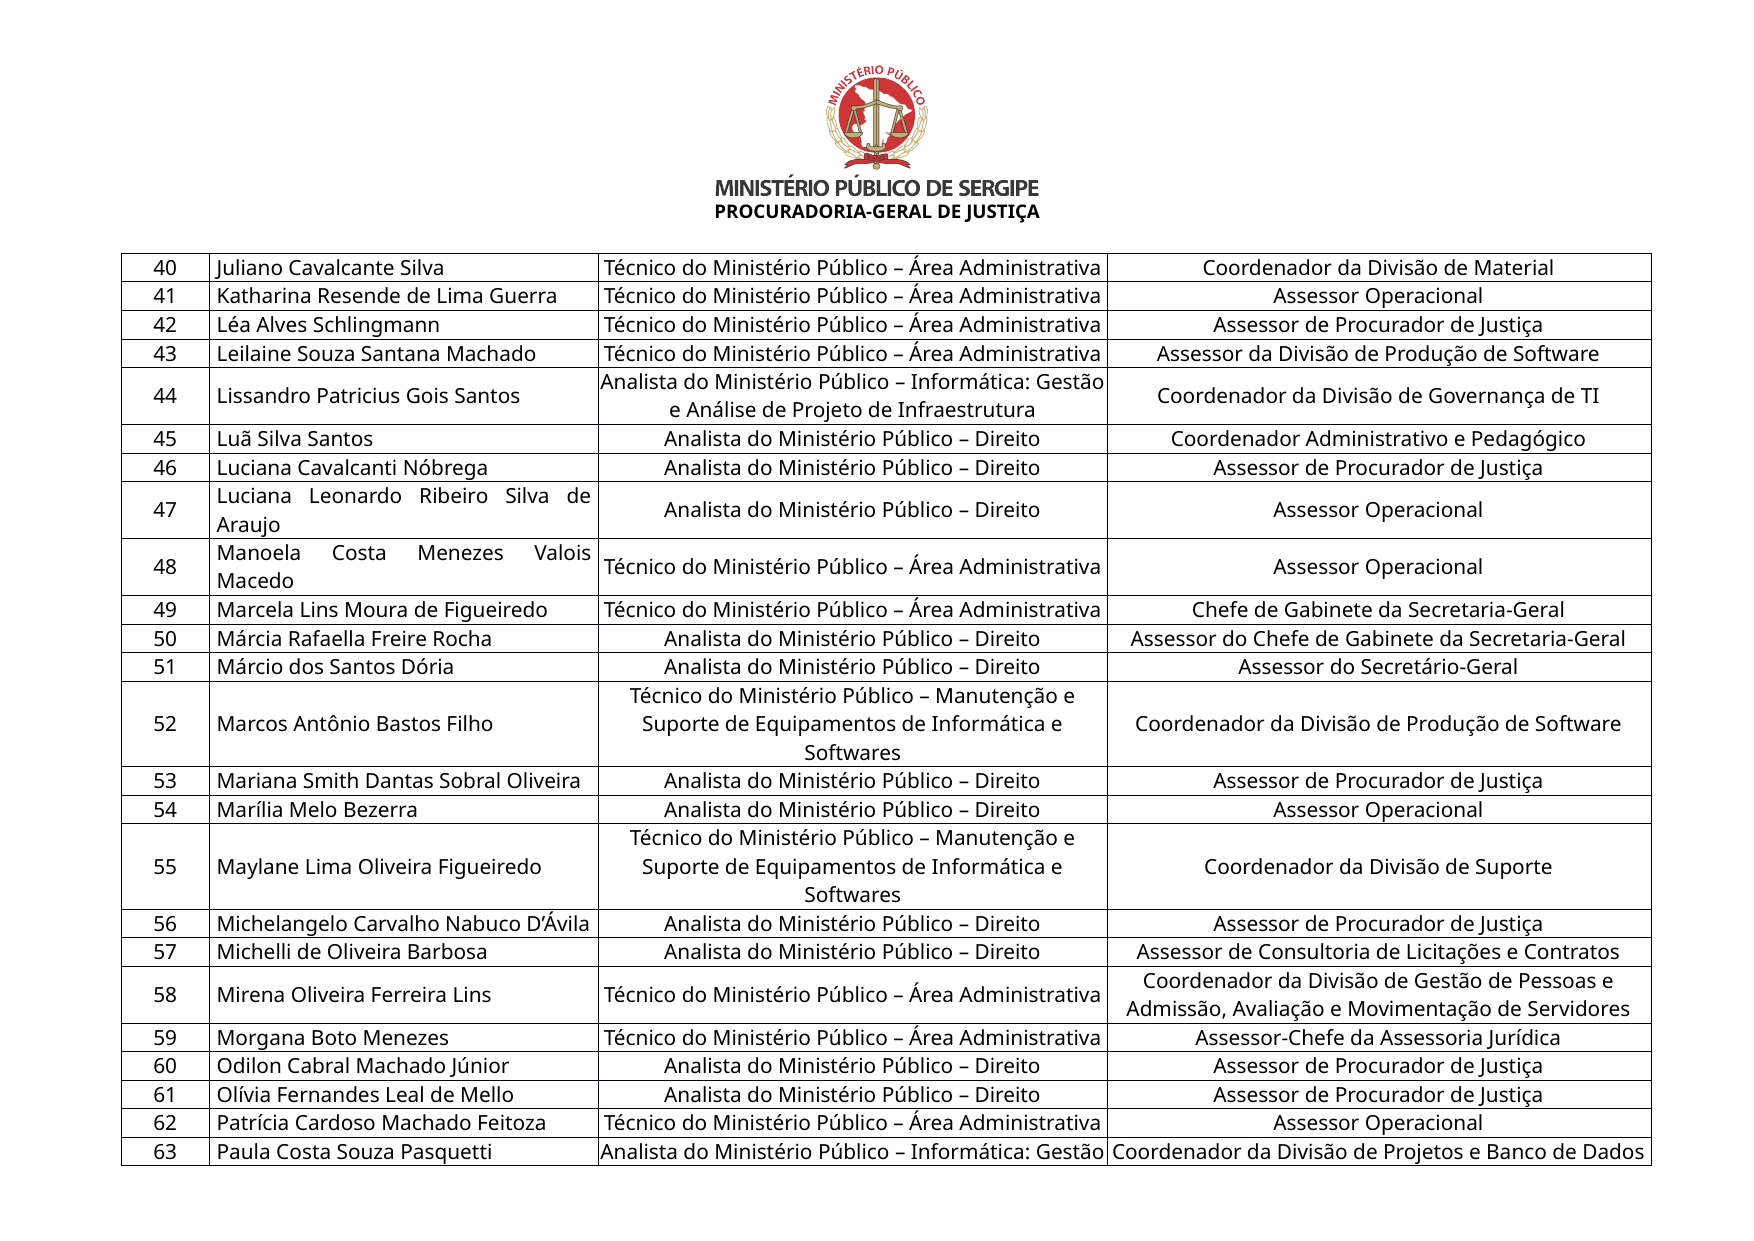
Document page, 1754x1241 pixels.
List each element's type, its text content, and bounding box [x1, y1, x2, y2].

table_cell Juliano Cavalcante Silva [210, 254, 598, 281]
table_cell Analista do Ministério Público – Informática: Gestão [599, 1138, 1107, 1165]
table_cell Marcela Lins Moura de Figueiredo [210, 596, 598, 624]
table_cell Márcio dos Santos Dória [210, 653, 598, 681]
table_cell Técnico do Ministério Público – Área Administrativa [599, 254, 1107, 281]
table_cell Katharina Resende de Lima Guerra [210, 282, 598, 310]
picture [715, 65, 1039, 199]
table_cell Técnico do Ministério Público – Área Administrativa [599, 311, 1107, 338]
table_cell 56 [122, 910, 209, 937]
table_cell Assessor do Secretário-Geral [1108, 653, 1651, 681]
table_cell 47 [122, 482, 209, 538]
table_cell Patrícia Cardoso Machado Feitoza [210, 1109, 598, 1137]
table_cell Assessor-Chefe da Assessoria Jurídica [1108, 1024, 1651, 1051]
table_cell Técnico do Ministério Público – Área Administrativa [599, 1109, 1107, 1137]
table_cell 44 [122, 368, 209, 424]
table_cell 41 [122, 282, 209, 310]
table_cell Técnico do Ministério Público – Área Administrativa [599, 1024, 1107, 1051]
table_cell 43 [122, 340, 209, 367]
table_cell Analista do Ministério Público – Direito [599, 938, 1107, 966]
table_cell Morgana Boto Menezes [210, 1024, 598, 1051]
table_cell Michelli de Oliveira Barbosa [210, 938, 598, 966]
table_cell Analista do Ministério Público – Direito [599, 1081, 1107, 1108]
table_cell Técnico do Ministério Público – Manutenção e Suporte de Equipamentos de Informática e Softwares [599, 824, 1107, 909]
table_cell Analista do Ministério Público – Direito [599, 767, 1107, 795]
table_cell Analista do Ministério Público – Direito [599, 482, 1107, 538]
table_cell Mirena Oliveira Ferreira Lins [210, 967, 598, 1023]
table_cell Técnico do Ministério Público – Área Administrativa [599, 282, 1107, 310]
table_cell 63 [122, 1138, 209, 1165]
table_cell Luciana Cavalcanti Nóbrega [210, 454, 598, 481]
table_cell Lissandro Patricius Gois Santos [210, 368, 598, 424]
table_cell Analista do Ministério Público – Direito [599, 425, 1107, 453]
table_cell Coordenador Administrativo e Pedagógico [1108, 425, 1651, 453]
table_cell Técnico do Ministério Público – Área Administrativa [599, 967, 1107, 1023]
table_cell Analista do Ministério Público – Informática: Gestão e Análise de Projeto de Infraestrutura [599, 368, 1107, 424]
table_cell Assessor de Procurador de Justiça [1108, 1081, 1651, 1108]
table_cell Coordenador da Divisão de Suporte [1108, 824, 1651, 909]
table_cell Assessor Operacional [1108, 796, 1651, 823]
table_cell Analista do Ministério Público – Direito [599, 796, 1107, 823]
table_cell Assessor Operacional [1108, 282, 1651, 310]
table_cell Luciana Leonardo Ribeiro Silva de Araujo [210, 482, 598, 538]
table_cell Odilon Cabral Machado Júnior [210, 1052, 598, 1080]
table_cell 59 [122, 1024, 209, 1051]
table_cell Michelangelo Carvalho Nabuco D’Ávila [210, 910, 598, 937]
table_cell Assessor de Procurador de Justiça [1108, 454, 1651, 481]
table_cell Técnico do Ministério Público – Área Administrativa [599, 340, 1107, 367]
table_cell Chefe de Gabinete da Secretaria-Geral [1108, 596, 1651, 624]
table_cell Técnico do Ministério Público – Área Administrativa [599, 539, 1107, 595]
table_cell Coordenador da Divisão de Gestão de Pessoas e Admissão, Avaliação e Movimentação de Servidores [1108, 967, 1651, 1023]
table_cell 55 [122, 824, 209, 909]
table_cell Mariana Smith Dantas Sobral Oliveira [210, 767, 598, 795]
table_cell Assessor de Procurador de Justiça [1108, 311, 1651, 338]
table_cell 54 [122, 796, 209, 823]
table_cell Léa Alves Schlingmann [210, 311, 598, 338]
table_cell 52 [122, 682, 209, 766]
table_cell Analista do Ministério Público – Direito [599, 910, 1107, 937]
table_cell 49 [122, 596, 209, 624]
table_cell 50 [122, 625, 209, 652]
table_cell 48 [122, 539, 209, 595]
table_cell Coordenador da Divisão de Projetos e Banco de Dados [1108, 1138, 1651, 1165]
table_cell Coordenador da Divisão de Produção de Software [1108, 682, 1651, 766]
table_cell Coordenador da Divisão de Material [1108, 254, 1651, 281]
table_cell 62 [122, 1109, 209, 1137]
table_cell Manoela Costa Menezes Valois Macedo [210, 539, 598, 595]
table_cell 61 [122, 1081, 209, 1108]
table_cell Assessor de Procurador de Justiça [1108, 767, 1651, 795]
table_cell 46 [122, 454, 209, 481]
table_cell Márcia Rafaella Freire Rocha [210, 625, 598, 652]
table_cell Assessor do Chefe de Gabinete da Secretaria-Geral [1108, 625, 1651, 652]
table_cell Paula Costa Souza Pasquetti [210, 1138, 598, 1165]
table_cell Analista do Ministério Público – Direito [599, 1052, 1107, 1080]
table_cell Luã Silva Santos [210, 425, 598, 453]
table_cell Olívia Fernandes Leal de Mello [210, 1081, 598, 1108]
table_cell 58 [122, 967, 209, 1023]
table_cell Assessor de Consultoria de Licitações e Contratos [1108, 938, 1651, 966]
table_cell 53 [122, 767, 209, 795]
table_cell Analista do Ministério Público – Direito [599, 653, 1107, 681]
table_cell Coordenador da Divisão de Governança de TI [1108, 368, 1651, 424]
table_cell Maylane Lima Oliveira Figueiredo [210, 824, 598, 909]
table_cell Analista do Ministério Público – Direito [599, 454, 1107, 481]
table_cell 60 [122, 1052, 209, 1080]
table_cell Assessor Operacional [1108, 1109, 1651, 1137]
table_cell Marcos Antônio Bastos Filho [210, 682, 598, 766]
table_cell Técnico do Ministério Público – Área Administrativa [599, 596, 1107, 624]
table_cell Assessor Operacional [1108, 539, 1651, 595]
table_cell Analista do Ministério Público – Direito [599, 625, 1107, 652]
table_cell Assessor de Procurador de Justiça [1108, 1052, 1651, 1080]
table_cell 42 [122, 311, 209, 338]
table_cell 57 [122, 938, 209, 966]
table_cell 45 [122, 425, 209, 453]
table_cell Técnico do Ministério Público – Manutenção e Suporte de Equipamentos de Informática e Softwares [599, 682, 1107, 766]
table_cell Marília Melo Bezerra [210, 796, 598, 823]
table_cell Assessor de Procurador de Justiça [1108, 910, 1651, 937]
table_cell Leilaine Souza Santana Machado [210, 340, 598, 367]
table_cell 51 [122, 653, 209, 681]
table_cell Assessor da Divisão de Produção de Software [1108, 340, 1651, 367]
table_cell Assessor Operacional [1108, 482, 1651, 538]
table_cell 40 [122, 254, 209, 281]
